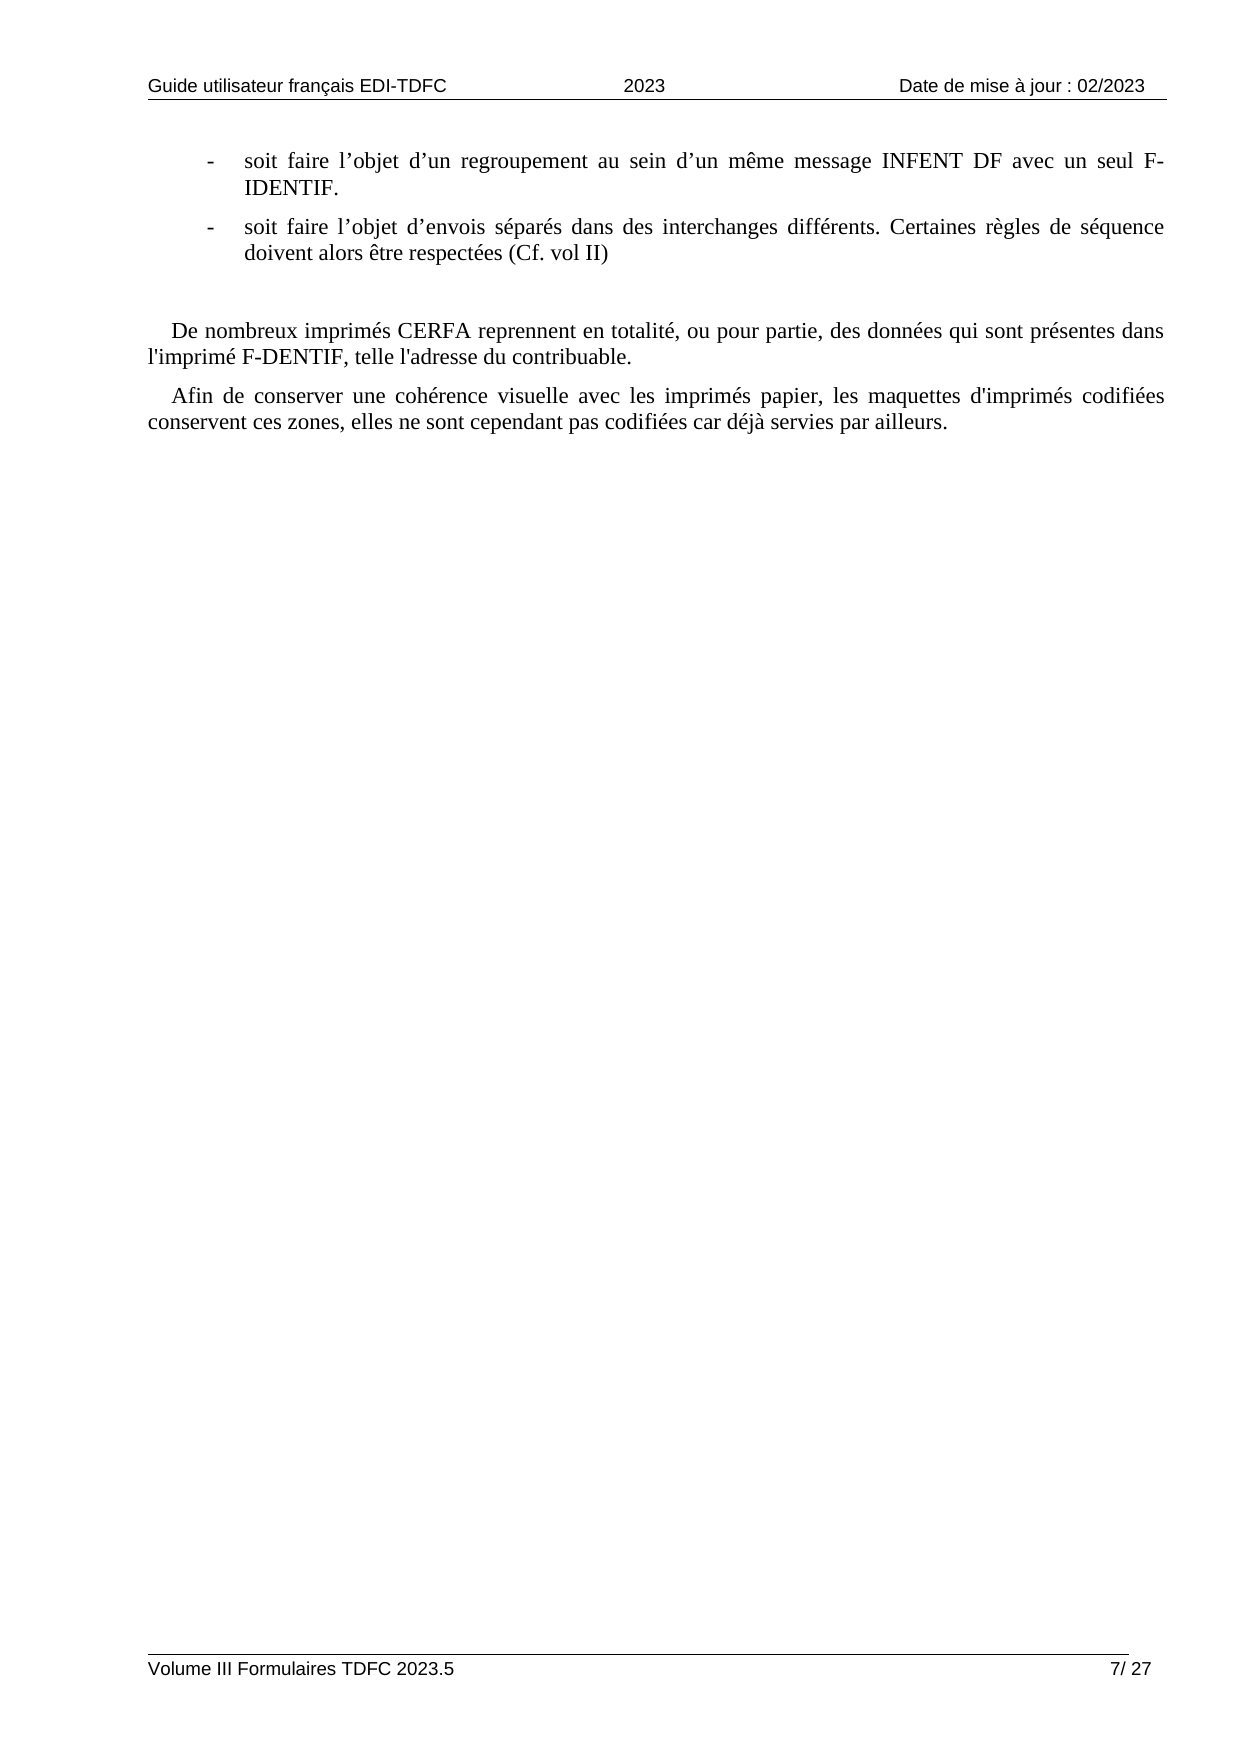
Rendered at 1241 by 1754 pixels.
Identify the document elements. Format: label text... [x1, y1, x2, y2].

text Afin de conserver une cohérence visuelle avec les imprimés papier, les maquettes d'imprimés codifiées conservent ces zones, elles ne sont cependant pas codifiées car déjà servies par ailleurs. [148, 382, 1167, 435]
list soit faire l’objet d’envois séparés dans des interchanges différents. Certaines règles de séquence doivent alors être respectées (Cf. vol II) [207, 213, 1167, 266]
list soit faire l’objet d’un regroupement au sein d’un même message INFENT DF avec un seul F-IDENTIF. [207, 148, 1167, 200]
text De nombreux imprimés CERFA reprennent en totalité, ou pour partie, des données qui sont présentes dans l'imprimé F-DENTIF, telle l'adresse du contribuable. [148, 317, 1167, 369]
